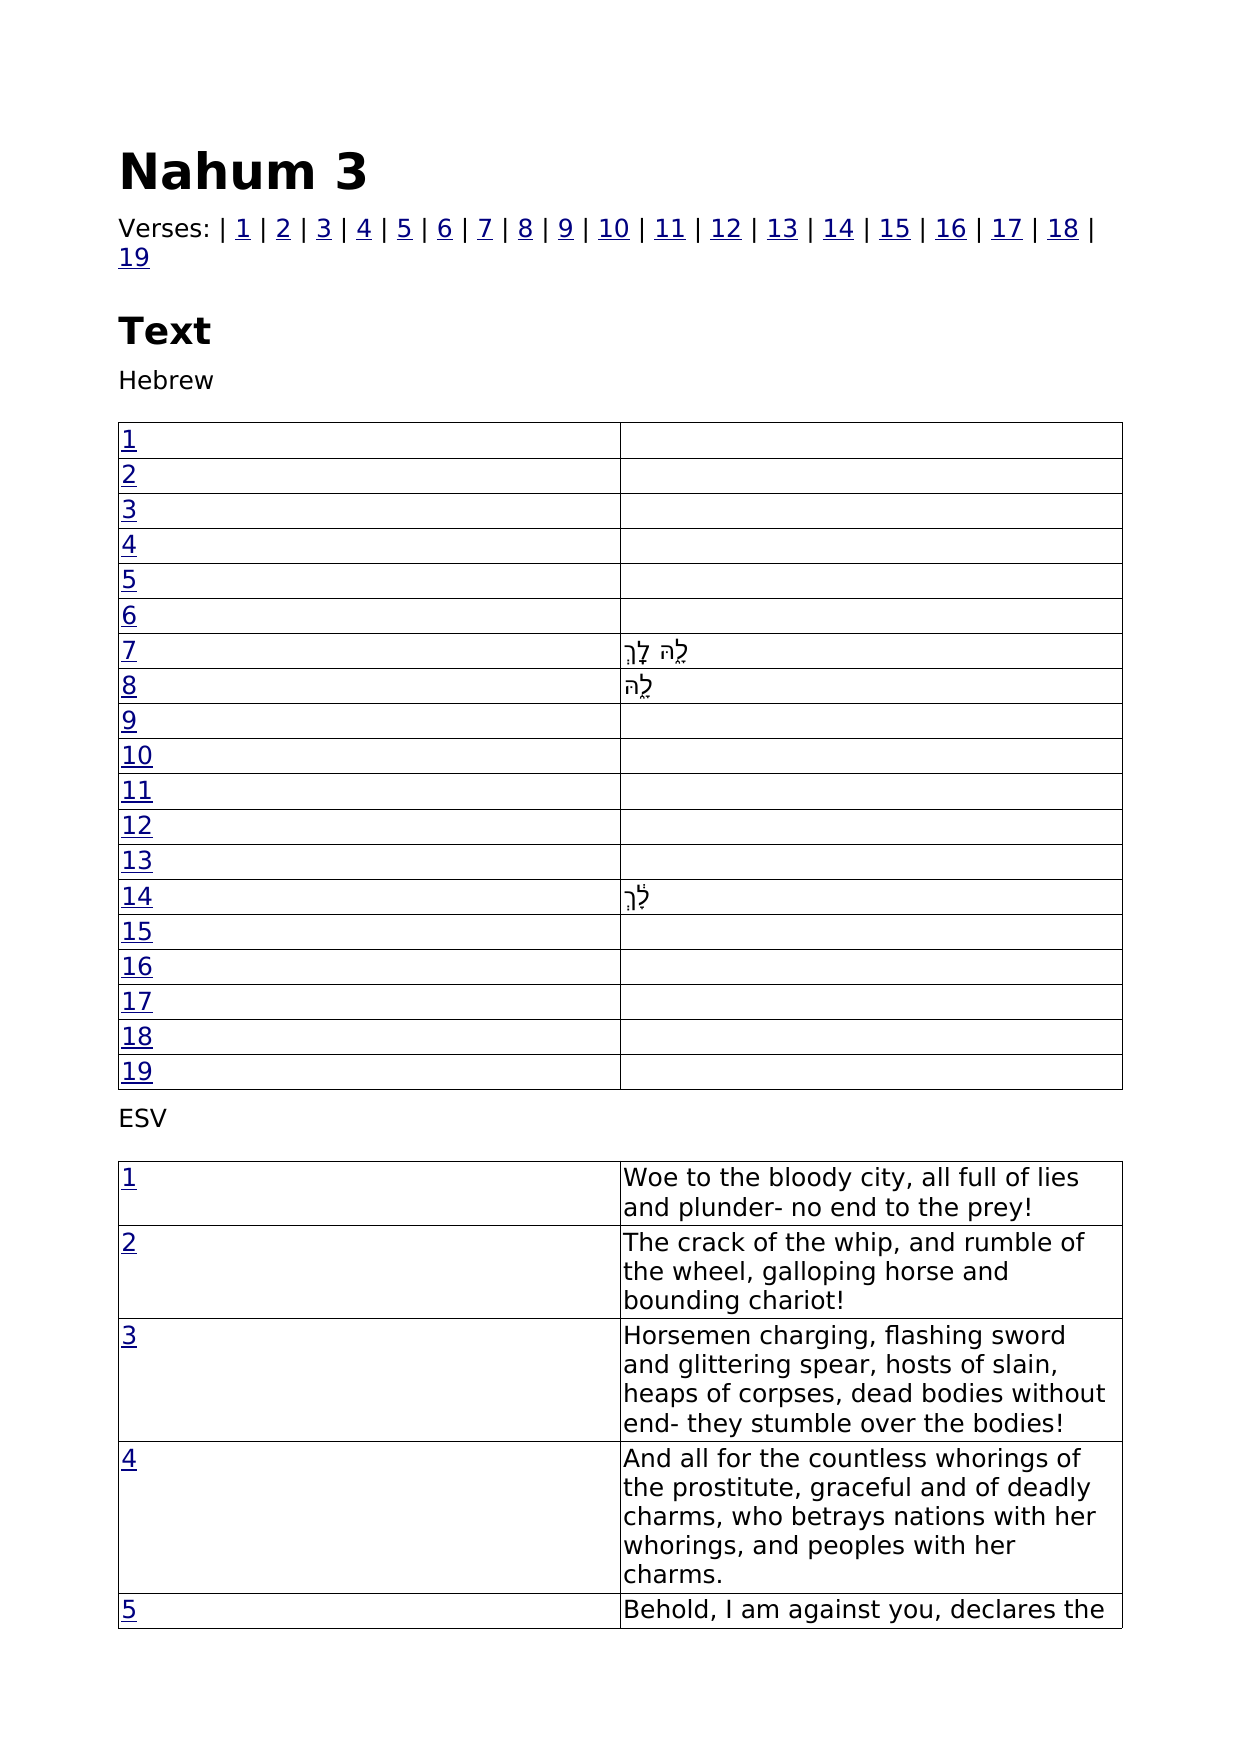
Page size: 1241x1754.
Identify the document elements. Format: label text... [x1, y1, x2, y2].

table_cell 8 [119, 669, 620, 703]
text Verses: | 1 | 2 | 3 | 4 | 5 | 6 | 7 | 8 | 9 | 10 | 11 | 12 | 13 | 14 | 15 | 16 | 17 | 18 | 19 [118, 214, 1122, 272]
table_cell [621, 494, 1122, 528]
table_cell [621, 950, 1122, 984]
table_header Woe to the bloody city, all full of lies and plunder- no end to the prey! [621, 1162, 1122, 1225]
text ESV [118, 1104, 1122, 1133]
table_cell 10 [119, 739, 620, 773]
table_cell 17 [119, 985, 620, 1019]
subtitle Text [118, 310, 1122, 353]
table_cell 11 [119, 774, 620, 808]
subtitle Nahum 3 [118, 143, 1122, 201]
table_cell 3 [119, 1319, 620, 1441]
table_cell לָ֔ךְ [621, 880, 1122, 914]
table_cell [621, 774, 1122, 808]
table_cell [621, 1055, 1122, 1089]
text Hebrew [118, 366, 1122, 395]
table_cell 2 [119, 459, 620, 492]
table_cell 5 [119, 564, 620, 598]
table_cell [621, 704, 1122, 738]
table_cell לָ֑הּ [621, 669, 1122, 703]
table_cell 15 [119, 915, 620, 949]
table_header 1 [119, 423, 620, 457]
table_cell [621, 845, 1122, 879]
table_cell לָ֑הּ לָֽךְ [621, 634, 1122, 668]
table_cell [621, 1020, 1122, 1054]
table_cell 2 [119, 1226, 620, 1318]
table_cell 9 [119, 704, 620, 738]
table_cell 5 [119, 1594, 620, 1628]
table_cell 6 [119, 599, 620, 633]
table_cell 18 [119, 1020, 620, 1054]
table_cell 14 [119, 880, 620, 914]
table_cell 13 [119, 845, 620, 879]
table_cell [621, 564, 1122, 598]
table_cell 3 [119, 494, 620, 528]
table_cell [621, 599, 1122, 633]
table_cell [621, 810, 1122, 843]
table_cell 19 [119, 1055, 620, 1089]
table_cell [621, 985, 1122, 1019]
table_cell 4 [119, 1442, 620, 1593]
table_header 1 [119, 1162, 620, 1225]
table_cell And all for the countless whorings of the prostitute, graceful and of deadly charms, who betrays nations with her whorings, and peoples with her charms. [621, 1442, 1122, 1593]
table_cell 16 [119, 950, 620, 984]
table_cell [621, 459, 1122, 492]
table_header [621, 423, 1122, 457]
table_cell 7 [119, 634, 620, 668]
table_cell Behold, I am against you, declares the [621, 1594, 1122, 1628]
table_cell [621, 529, 1122, 563]
table_cell The crack of the whip, and rumble of the wheel, galloping horse and bounding chariot! [621, 1226, 1122, 1318]
table_cell Horsemen charging, flashing sword and glittering spear, hosts of slain, heaps of corpses, dead bodies without end- they stumble over the bodies! [621, 1319, 1122, 1441]
table_cell [621, 739, 1122, 773]
table_cell 12 [119, 810, 620, 843]
table_cell [621, 915, 1122, 949]
table_cell 4 [119, 529, 620, 563]
